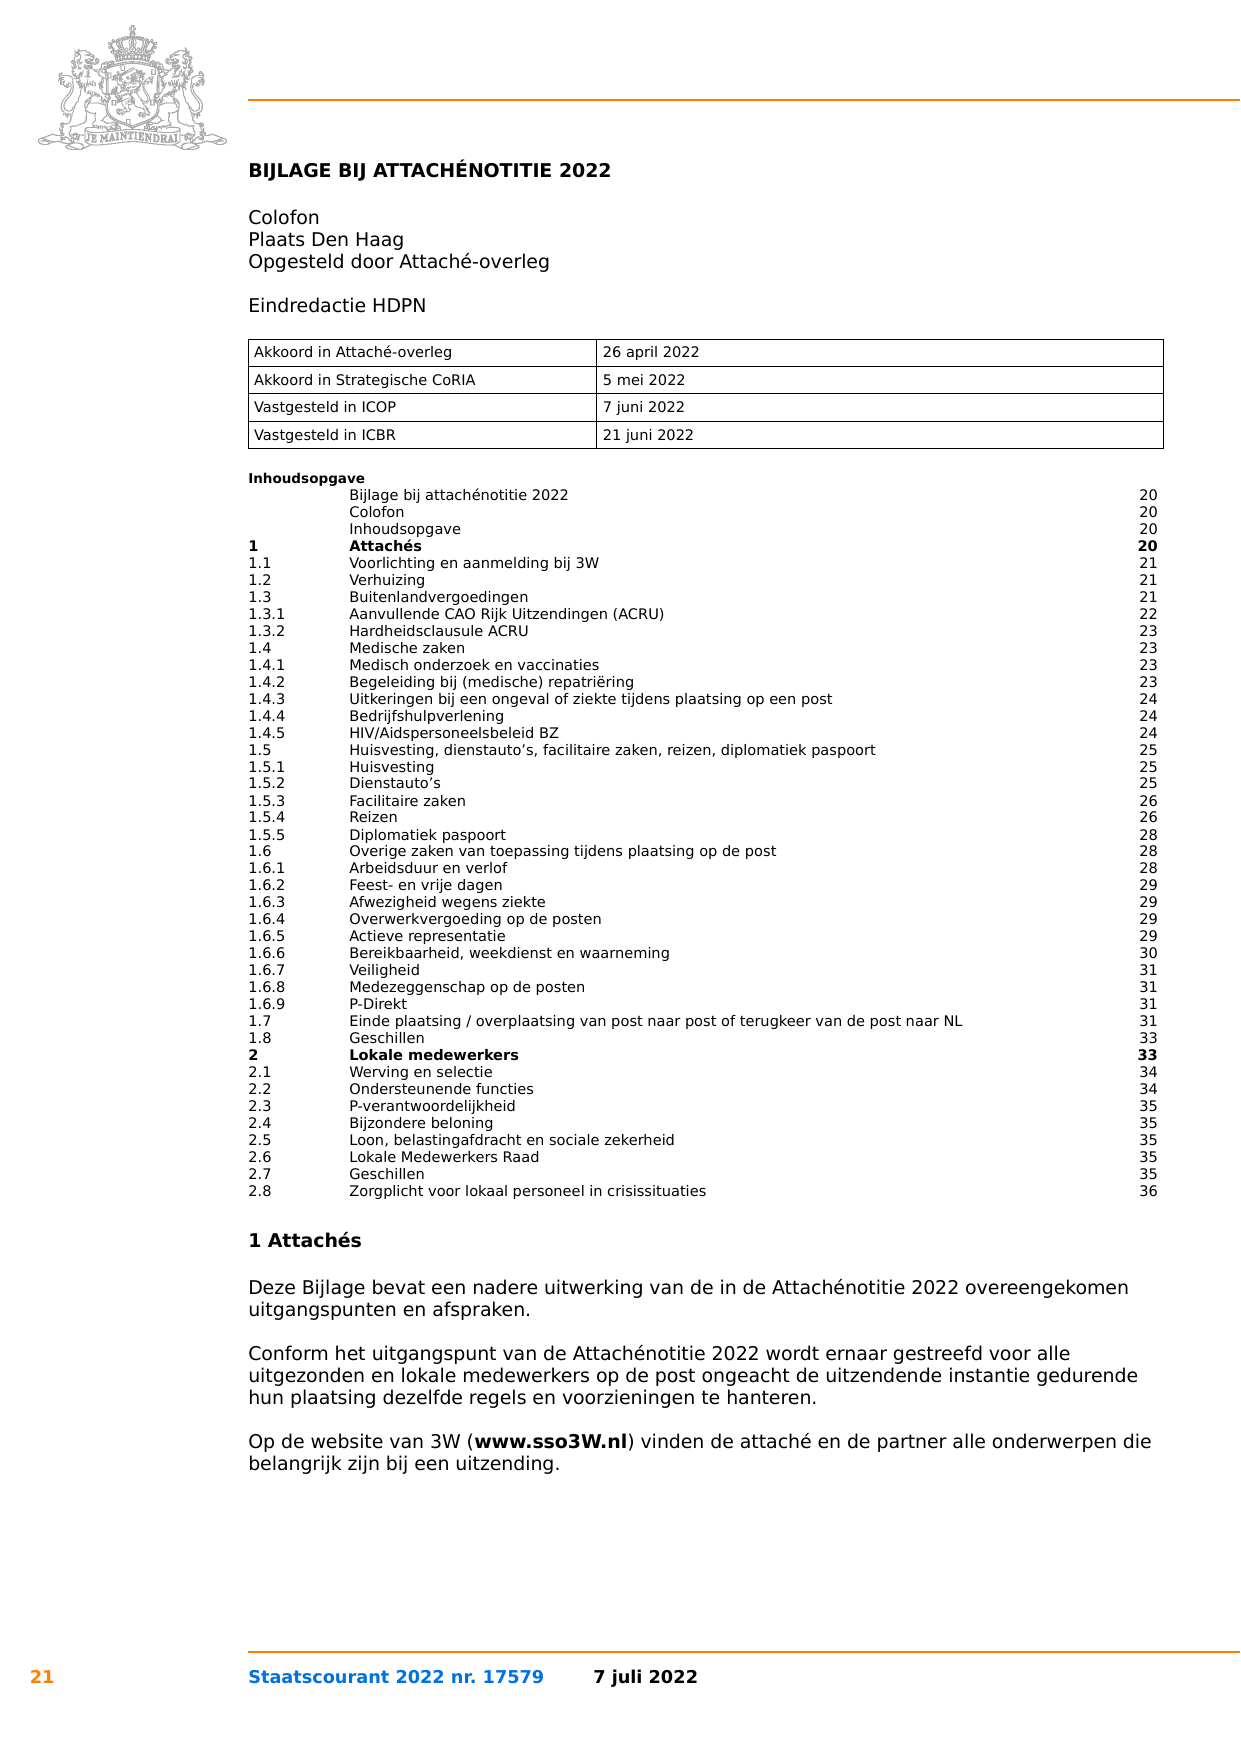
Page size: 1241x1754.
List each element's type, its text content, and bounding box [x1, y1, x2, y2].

table_cell HIV/Aidspersoneelsbeleid BZ [343, 725, 1052, 741]
table_cell 2.7 [248, 1166, 343, 1183]
table_cell 2 [248, 1047, 343, 1064]
table_cell 21 [1052, 589, 1163, 606]
table_cell 36 [1052, 1183, 1163, 1200]
table_cell 25 [1052, 741, 1163, 758]
table_cell Bereikbaarheid, weekdienst en waarneming [343, 945, 1052, 962]
table_cell Veiligheid [343, 962, 1052, 979]
table_cell 1.3.2 [248, 623, 343, 639]
text Plaats Den Haag [248, 229, 1163, 251]
table_cell Facilitaire zaken [343, 793, 1052, 809]
table_cell Colofon [343, 504, 1052, 521]
table_cell 1.5.2 [248, 775, 343, 792]
table_cell 1.1 [248, 555, 343, 572]
table_cell 34 [1052, 1064, 1163, 1081]
table_cell 23 [1052, 674, 1163, 691]
table_cell 26 [1052, 809, 1163, 826]
subtitle 1 Attachés [248, 1230, 1163, 1252]
table_cell 28 [1052, 860, 1163, 877]
table_cell 31 [1052, 1013, 1163, 1030]
table_cell 1.4 [248, 640, 343, 657]
text Eindredactie HDPN [248, 295, 1163, 317]
table_cell [248, 521, 343, 538]
picture [38, 25, 227, 150]
table_cell P-verantwoordelijkheid [343, 1098, 1052, 1115]
table_cell [248, 487, 343, 504]
table_cell 2.2 [248, 1081, 343, 1098]
table_cell 25 [1052, 775, 1163, 792]
table_cell Inhoudsopgave [343, 521, 1052, 538]
table_cell Arbeidsduur en verlof [343, 860, 1052, 877]
table_cell Dienstauto’s [343, 775, 1052, 792]
table_cell 21 [1052, 555, 1163, 572]
table_cell 1.4.3 [248, 691, 343, 707]
table_cell 1 [248, 538, 343, 555]
table_cell Overige zaken van toepassing tijdens plaatsing op de post [343, 843, 1052, 860]
table_cell Loon, belastingafdracht en sociale zekerheid [343, 1132, 1052, 1149]
table_cell 2.1 [248, 1064, 343, 1081]
table_cell 23 [1052, 623, 1163, 639]
table_cell 24 [1052, 725, 1163, 741]
table_cell Feest- en vrije dagen [343, 877, 1052, 894]
table_header Akkoord in Attaché-overleg [249, 340, 596, 366]
table_cell 1.6.4 [248, 911, 343, 928]
table_cell 1.4.1 [248, 657, 343, 673]
table_cell 28 [1052, 843, 1163, 860]
table_cell 1.4.4 [248, 708, 343, 724]
table_cell 1.3 [248, 589, 343, 606]
table_cell 21 [1052, 572, 1163, 589]
table_cell Medisch onderzoek en vaccinaties [343, 657, 1052, 673]
table_cell Geschillen [343, 1166, 1052, 1183]
table_cell Diplomatiek paspoort [343, 826, 1052, 843]
table_cell 2.4 [248, 1115, 343, 1132]
table_cell 35 [1052, 1098, 1163, 1115]
table_cell Afwezigheid wegens ziekte [343, 894, 1052, 911]
table_cell Hardheidsclausule ACRU [343, 623, 1052, 639]
table_cell Overwerkvergoeding op de posten [343, 911, 1052, 928]
table_cell 28 [1052, 826, 1163, 843]
table_cell 29 [1052, 894, 1163, 911]
table_cell 26 [1052, 793, 1163, 809]
table_cell 23 [1052, 640, 1163, 657]
table_header 26 april 2022 [597, 340, 1163, 366]
table_cell 29 [1052, 877, 1163, 894]
table_cell 20 [1052, 521, 1163, 538]
table_cell 20 [1052, 487, 1163, 504]
table_cell 1.6.1 [248, 860, 343, 877]
table_cell Einde plaatsing / overplaatsing van post naar post of terugkeer van de post naar NL [343, 1013, 1052, 1030]
table_cell 29 [1052, 911, 1163, 928]
text Op de website van 3W (www.sso3W.nl) vinden de attaché en de partner alle onderwerpen die belangrijk zijn bij een uitzending. [248, 1431, 1163, 1474]
table_cell 31 [1052, 979, 1163, 996]
table_cell Bedrijfshulpverlening [343, 708, 1052, 724]
text Colofon [248, 207, 1163, 229]
subtitle BIJLAGE BIJ ATTACHÉNOTITIE 2022 [248, 160, 1163, 182]
table_cell [248, 504, 343, 521]
table_cell 1.6.3 [248, 894, 343, 911]
table_cell 30 [1052, 945, 1163, 962]
table_cell 2.8 [248, 1183, 343, 1200]
table_cell 1.3.1 [248, 606, 343, 623]
table_cell Zorgplicht voor lokaal personeel in crisissituaties [343, 1183, 1052, 1200]
table_cell Geschillen [343, 1030, 1052, 1047]
table_cell 20 [1052, 538, 1163, 555]
table_cell 7 juni 2022 [597, 394, 1163, 421]
table_cell 1.5.4 [248, 809, 343, 826]
table_cell 1.6.7 [248, 962, 343, 979]
table_cell P-Direkt [343, 996, 1052, 1013]
table_cell Medische zaken [343, 640, 1052, 657]
table_cell 25 [1052, 759, 1163, 775]
table_cell Lokale medewerkers [343, 1047, 1052, 1064]
table_cell Bijzondere beloning [343, 1115, 1052, 1132]
table_cell 1.6.2 [248, 877, 343, 894]
table_cell Huisvesting, dienstauto’s, facilitaire zaken, reizen, diplomatiek paspoort [343, 741, 1052, 758]
table_cell Bijlage bij attachénotitie 2022 [343, 487, 1052, 504]
table_cell Akkoord in Strategische CoRIA [249, 367, 596, 393]
table_cell 1.6 [248, 843, 343, 860]
table_cell 1.5.5 [248, 826, 343, 843]
table_cell 1.4.5 [248, 725, 343, 741]
table_cell 35 [1052, 1149, 1163, 1166]
table_cell 35 [1052, 1115, 1163, 1132]
table_cell 2.6 [248, 1149, 343, 1166]
table_cell Ondersteunende functies [343, 1081, 1052, 1098]
table_cell Werving en selectie [343, 1064, 1052, 1081]
table_cell 21 juni 2022 [597, 422, 1163, 448]
text Opgesteld door Attaché-overleg [248, 251, 1163, 273]
table_cell Verhuizing [343, 572, 1052, 589]
text Deze Bijlage bevat een nadere uitwerking van de in de Attachénotitie 2022 overeengekomen uitgangspunten en afspraken. [248, 1277, 1163, 1321]
table_cell 24 [1052, 708, 1163, 724]
table_cell 1.5 [248, 741, 343, 758]
table_cell 1.6.6 [248, 945, 343, 962]
table_cell 1.6.9 [248, 996, 343, 1013]
table_cell Vastgesteld in ICOP [249, 394, 596, 421]
table_cell Begeleiding bij (medische) repatriëring [343, 674, 1052, 691]
table_cell 5 mei 2022 [597, 367, 1163, 393]
table_cell Uitkeringen bij een ongeval of ziekte tijdens plaatsing op een post [343, 691, 1052, 707]
table_cell 1.4.2 [248, 674, 343, 691]
table_cell 35 [1052, 1132, 1163, 1149]
table_cell Vastgesteld in ICBR [249, 422, 596, 448]
table_cell 1.6.8 [248, 979, 343, 996]
table_cell 2.5 [248, 1132, 343, 1149]
table_cell 33 [1052, 1047, 1163, 1064]
table_cell 24 [1052, 691, 1163, 707]
table_cell Voorlichting en aanmelding bij 3W [343, 555, 1052, 572]
table_cell Reizen [343, 809, 1052, 826]
text Conform het uitgangspunt van de Attachénotitie 2022 wordt ernaar gestreefd voor alle uitgezonden en lokale medewerkers op de post ongeacht de uitzendende instantie gedurende hun plaatsing dezelfde regels en voorzieningen te hanteren. [248, 1343, 1163, 1409]
table_cell 1.2 [248, 572, 343, 589]
table_cell 31 [1052, 996, 1163, 1013]
table_cell Buitenlandvergoedingen [343, 589, 1052, 606]
table_cell 23 [1052, 657, 1163, 673]
table_header Inhoudsopgave [248, 471, 1163, 487]
table_cell 34 [1052, 1081, 1163, 1098]
table_cell 20 [1052, 504, 1163, 521]
table_cell Huisvesting [343, 759, 1052, 775]
table_cell 29 [1052, 928, 1163, 945]
table_cell 33 [1052, 1030, 1163, 1047]
table_cell 35 [1052, 1166, 1163, 1183]
table_cell 1.5.1 [248, 759, 343, 775]
table_cell 2.3 [248, 1098, 343, 1115]
table_cell Lokale Medewerkers Raad [343, 1149, 1052, 1166]
table_cell 22 [1052, 606, 1163, 623]
table_cell 31 [1052, 962, 1163, 979]
table_cell 1.7 [248, 1013, 343, 1030]
table_cell 1.8 [248, 1030, 343, 1047]
table_cell Actieve representatie [343, 928, 1052, 945]
table_cell Aanvullende CAO Rijk Uitzendingen (ACRU) [343, 606, 1052, 623]
table_cell 1.5.3 [248, 793, 343, 809]
table_cell Medezeggenschap op de posten [343, 979, 1052, 996]
table_cell Attachés [343, 538, 1052, 555]
table_cell 1.6.5 [248, 928, 343, 945]
